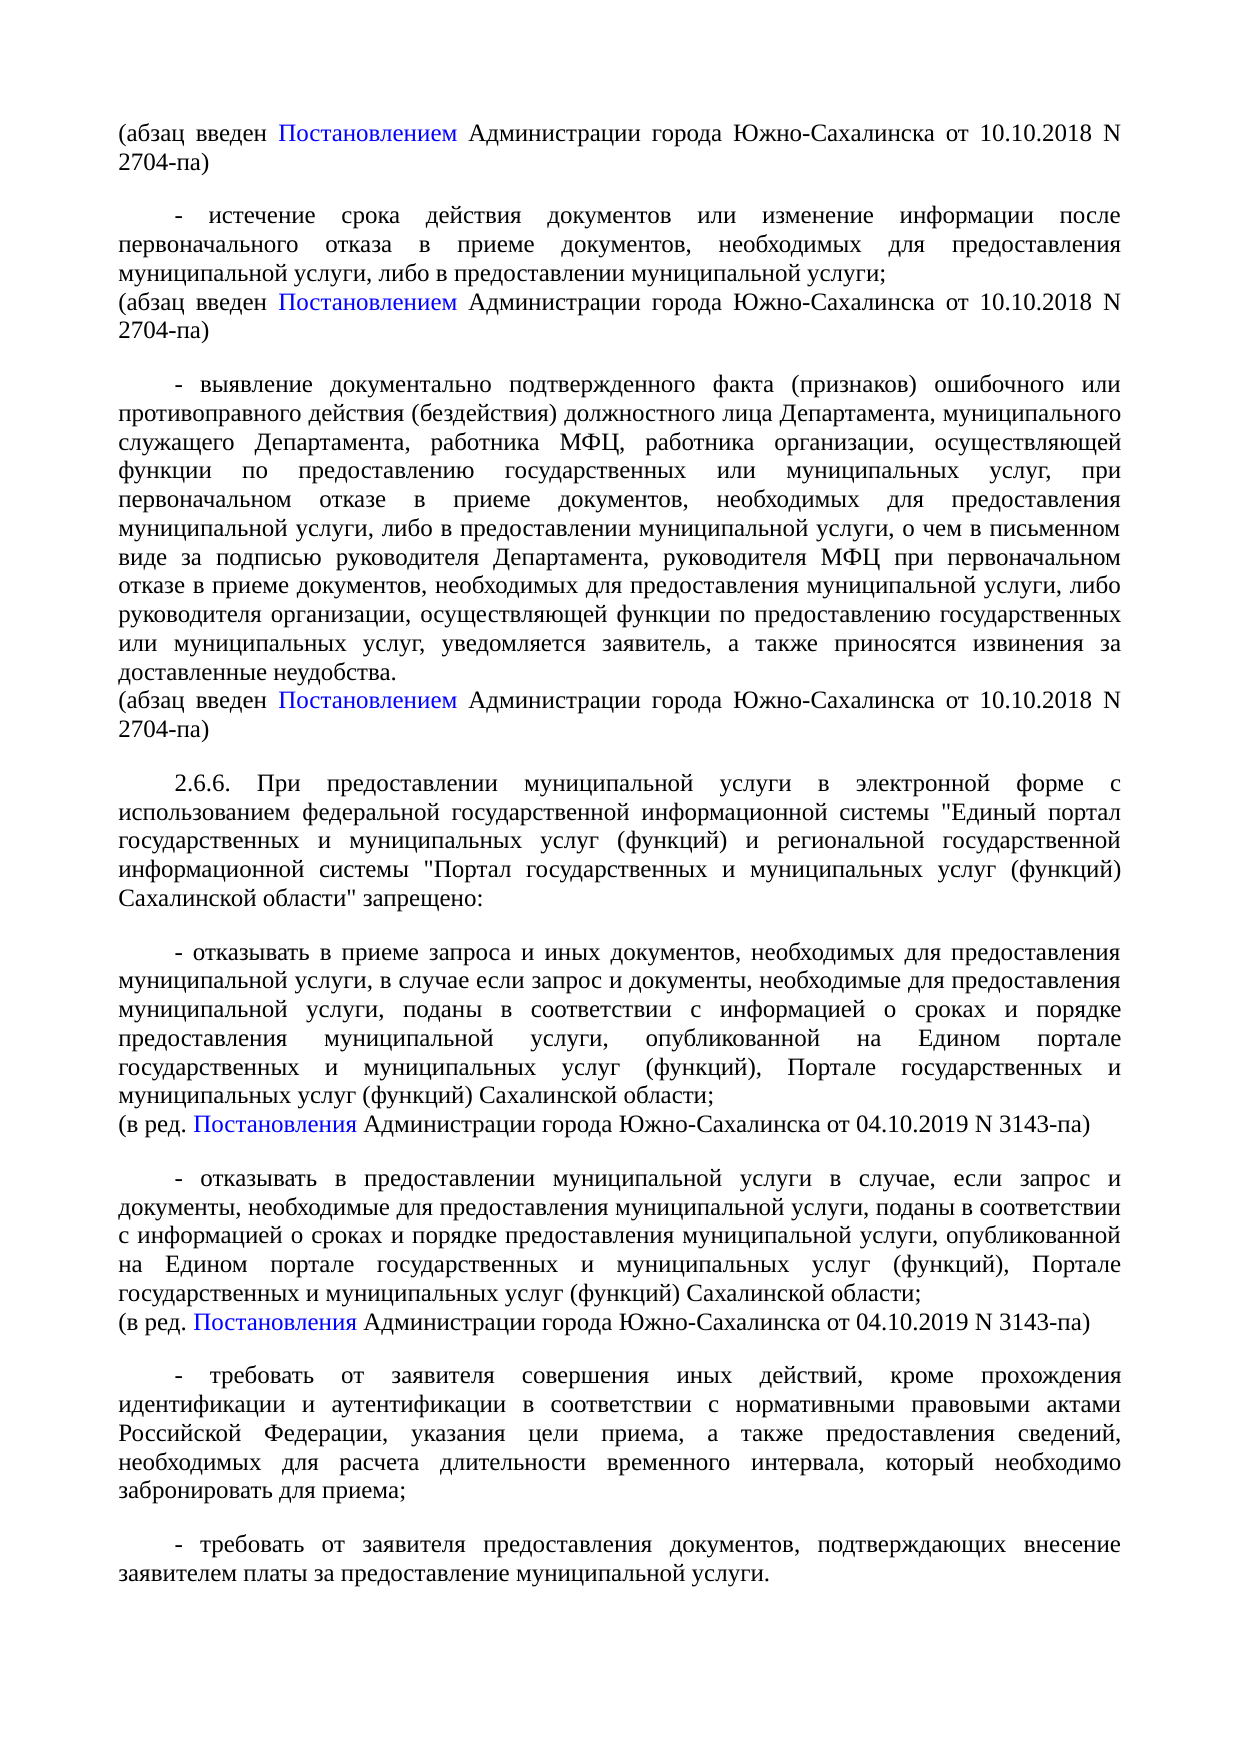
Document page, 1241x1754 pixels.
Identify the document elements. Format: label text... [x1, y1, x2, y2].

text - выявление документально подтвержденного факта (признаков) ошибочного или противоправного действия (бездействия) должностного лица Департамента, муниципального служащего Департамента, работника МФЦ, работника организации, осуществляющей функции по предоставлению государственных или муниципальных услуг, при первоначальном отказе в приеме документов, необходимых для предоставления муниципальной услуги, либо в предоставлении муниципальной услуги, о чем в письменном виде за подписью руководителя Департамента, руководителя МФЦ при первоначальном отказе в приеме документов, необходимых для предоставления муниципальной услуги, либо руководителя организации, осуществляющей функции по предоставлению государственных или муниципальных услуг, уведомляется заявитель, а также приносятся извинения за доставленные неудобства. [118, 369, 1122, 686]
text - отказывать в приеме запроса и иных документов, необходимых для предоставления муниципальной услуги, в случае если запрос и документы, необходимые для предоставления муниципальной услуги, поданы в соответствии с информацией о сроках и порядке предоставления муниципальной услуги, опубликованной на Едином портале государственных и муниципальных услуг (функций), Портале государственных и муниципальных услуг (функций) Сахалинской области; [118, 937, 1122, 1109]
text - отказывать в предоставлении муниципальной услуги в случае, если запрос и документы, необходимые для предоставления муниципальной услуги, поданы в соответствии с информацией о сроках и порядке предоставления муниципальной услуги, опубликованной на Едином портале государственных и муниципальных услуг (функций), Портале государственных и муниципальных услуг (функций) Сахалинской области; [118, 1163, 1122, 1307]
text - требовать от заявителя предоставления документов, подтверждающих внесение заявителем платы за предоставление муниципальной услуги. [118, 1529, 1122, 1587]
text - требовать от заявителя совершения иных действий, кроме прохождения идентификации и аутентификации в соответствии с нормативными правовыми актами Российской Федерации, указания цели приема, а также предоставления сведений, необходимых для расчета длительности временного интервала, который необходимо забронировать для приема; [118, 1361, 1122, 1504]
text (абзац введен Постановлением Администрации города Южно-Сахалинска от 10.10.2018 N 2704-па) [118, 118, 1122, 176]
text (абзац введен Постановлением Администрации города Южно-Сахалинска от 10.10.2018 N 2704-па) [118, 287, 1122, 344]
text (в ред. Постановления Администрации города Южно-Сахалинска от 04.10.2019 N 3143-па) [118, 1307, 1122, 1336]
text 2.6.6. При предоставлении муниципальной услуги в электронной форме с использованием федеральной государственной информационной системы "Единый портал государственных и муниципальных услуг (функций) и региональной государственной информационной системы "Портал государственных и муниципальных услуг (функций) Сахалинской области" запрещено: [118, 768, 1122, 912]
text (абзац введен Постановлением Администрации города Южно-Сахалинска от 10.10.2018 N 2704-па) [118, 686, 1122, 743]
text (в ред. Постановления Администрации города Южно-Сахалинска от 04.10.2019 N 3143-па) [118, 1109, 1122, 1138]
text - истечение срока действия документов или изменение информации после первоначального отказа в приеме документов, необходимых для предоставления муниципальной услуги, либо в предоставлении муниципальной услуги; [118, 201, 1122, 287]
